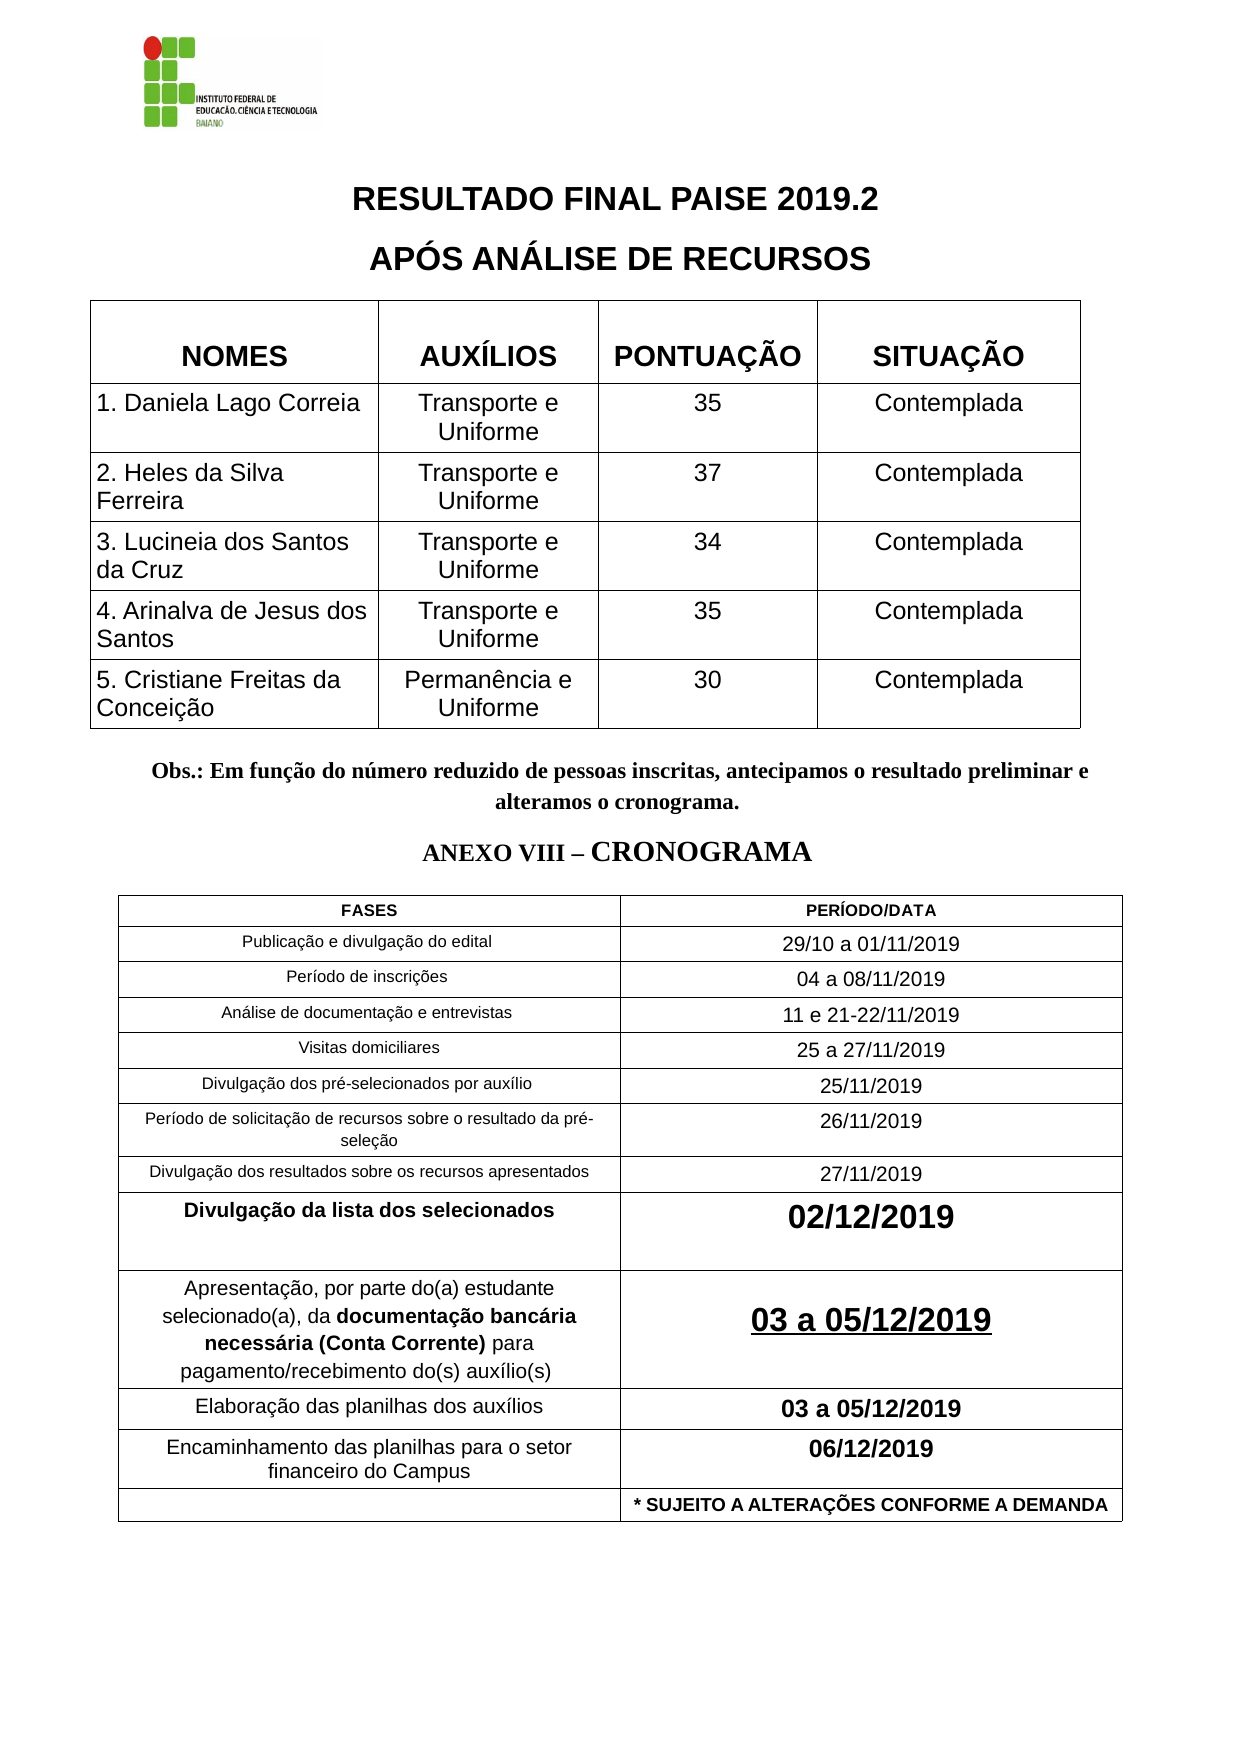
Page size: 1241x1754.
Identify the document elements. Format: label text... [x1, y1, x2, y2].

table_cell Encaminhamento das planilhas para o setor financeiro do Campus [119, 1430, 620, 1488]
table_cell 06/12/2019 [621, 1430, 1122, 1488]
table_cell 25 a 27/11/2019 [621, 1033, 1122, 1068]
table_cell 1. Daniela Lago Correia [91, 384, 378, 452]
table_header PONTUAÇÃO [599, 301, 817, 383]
table_cell Transporte e Uniforme [379, 522, 598, 590]
table_cell Contemplada [818, 522, 1080, 590]
table_cell 03 a 05/12/2019 [621, 1271, 1122, 1388]
table_cell 5. Cristiane Freitas da Conceição [91, 660, 378, 728]
table_cell Divulgação dos resultados sobre os recursos apresentados [119, 1157, 620, 1192]
table_cell Publicação e divulgação do edital [119, 927, 620, 961]
table_header AUXÍLIOS [379, 301, 598, 383]
table_cell Elaboração das planilhas dos auxílios [119, 1389, 620, 1429]
table_cell 30 [599, 660, 817, 728]
table_header PERÍODO/DATA [621, 896, 1122, 926]
table_cell Contemplada [818, 660, 1080, 728]
table_cell 26/11/2019 [621, 1104, 1122, 1156]
table_cell Transporte e Uniforme [379, 384, 598, 452]
table_cell Transporte e Uniforme [379, 591, 598, 659]
table_cell Período de solicitação de recursos sobre o resultado da pré-seleção [119, 1104, 620, 1156]
table_header NOMES [91, 301, 378, 383]
table_cell 04 a 08/11/2019 [621, 962, 1122, 997]
table_cell Permanência e Uniforme [379, 660, 598, 728]
table_cell Contemplada [818, 453, 1080, 521]
table_cell Período de inscrições [119, 962, 620, 997]
table_header SITUAÇÃO [818, 301, 1080, 383]
table_cell 4. Arinalva de Jesus dos Santos [91, 591, 378, 659]
table_cell 02/12/2019 [621, 1193, 1122, 1270]
table_cell Visitas domiciliares [119, 1033, 620, 1068]
table_cell Divulgação dos pré-selecionados por auxílio [119, 1069, 620, 1103]
table_cell 27/11/2019 [621, 1157, 1122, 1192]
text ANEXO VIII – CRONOGRAMA [118, 834, 1122, 868]
table_cell Transporte e Uniforme [379, 453, 598, 521]
text Obs.: Em função do número reduzido de pessoas inscritas, antecipamos o resultado preliminar e alteramos o cronograma. [118, 757, 1122, 815]
text RESULTADO FINAL PAISE 2019.2 [118, 179, 1122, 217]
text APÓS ANÁLISE DE RECURSOS [118, 239, 1122, 278]
table_cell 35 [599, 591, 817, 659]
table_cell 11 e 21-22/11/2019 [621, 998, 1122, 1032]
picture [142, 36, 323, 131]
table_cell Apresentação, por parte do(a) estudante selecionado(a), da documentação bancária necessária (Conta Corrente) para pagamento/recebimento do(s) auxílio(s) [119, 1271, 620, 1388]
table_cell 37 [599, 453, 817, 521]
table_cell 35 [599, 384, 817, 452]
table_cell 03 a 05/12/2019 [621, 1389, 1122, 1429]
table_cell Contemplada [818, 591, 1080, 659]
table_cell * SUJEITO A ALTERAÇÕES CONFORME A DEMANDA [621, 1489, 1122, 1521]
table_cell [119, 1489, 620, 1521]
table_cell 25/11/2019 [621, 1069, 1122, 1103]
table_cell 29/10 a 01/11/2019 [621, 927, 1122, 961]
table_header FASES [119, 896, 620, 926]
table_cell Análise de documentação e entrevistas [119, 998, 620, 1032]
table_cell 34 [599, 522, 817, 590]
table_cell Divulgação da lista dos selecionados [119, 1193, 620, 1270]
table_cell Contemplada [818, 384, 1080, 452]
table_cell 2. Heles da Silva Ferreira [91, 453, 378, 521]
table_cell 3. Lucineia dos Santos da Cruz [91, 522, 378, 590]
